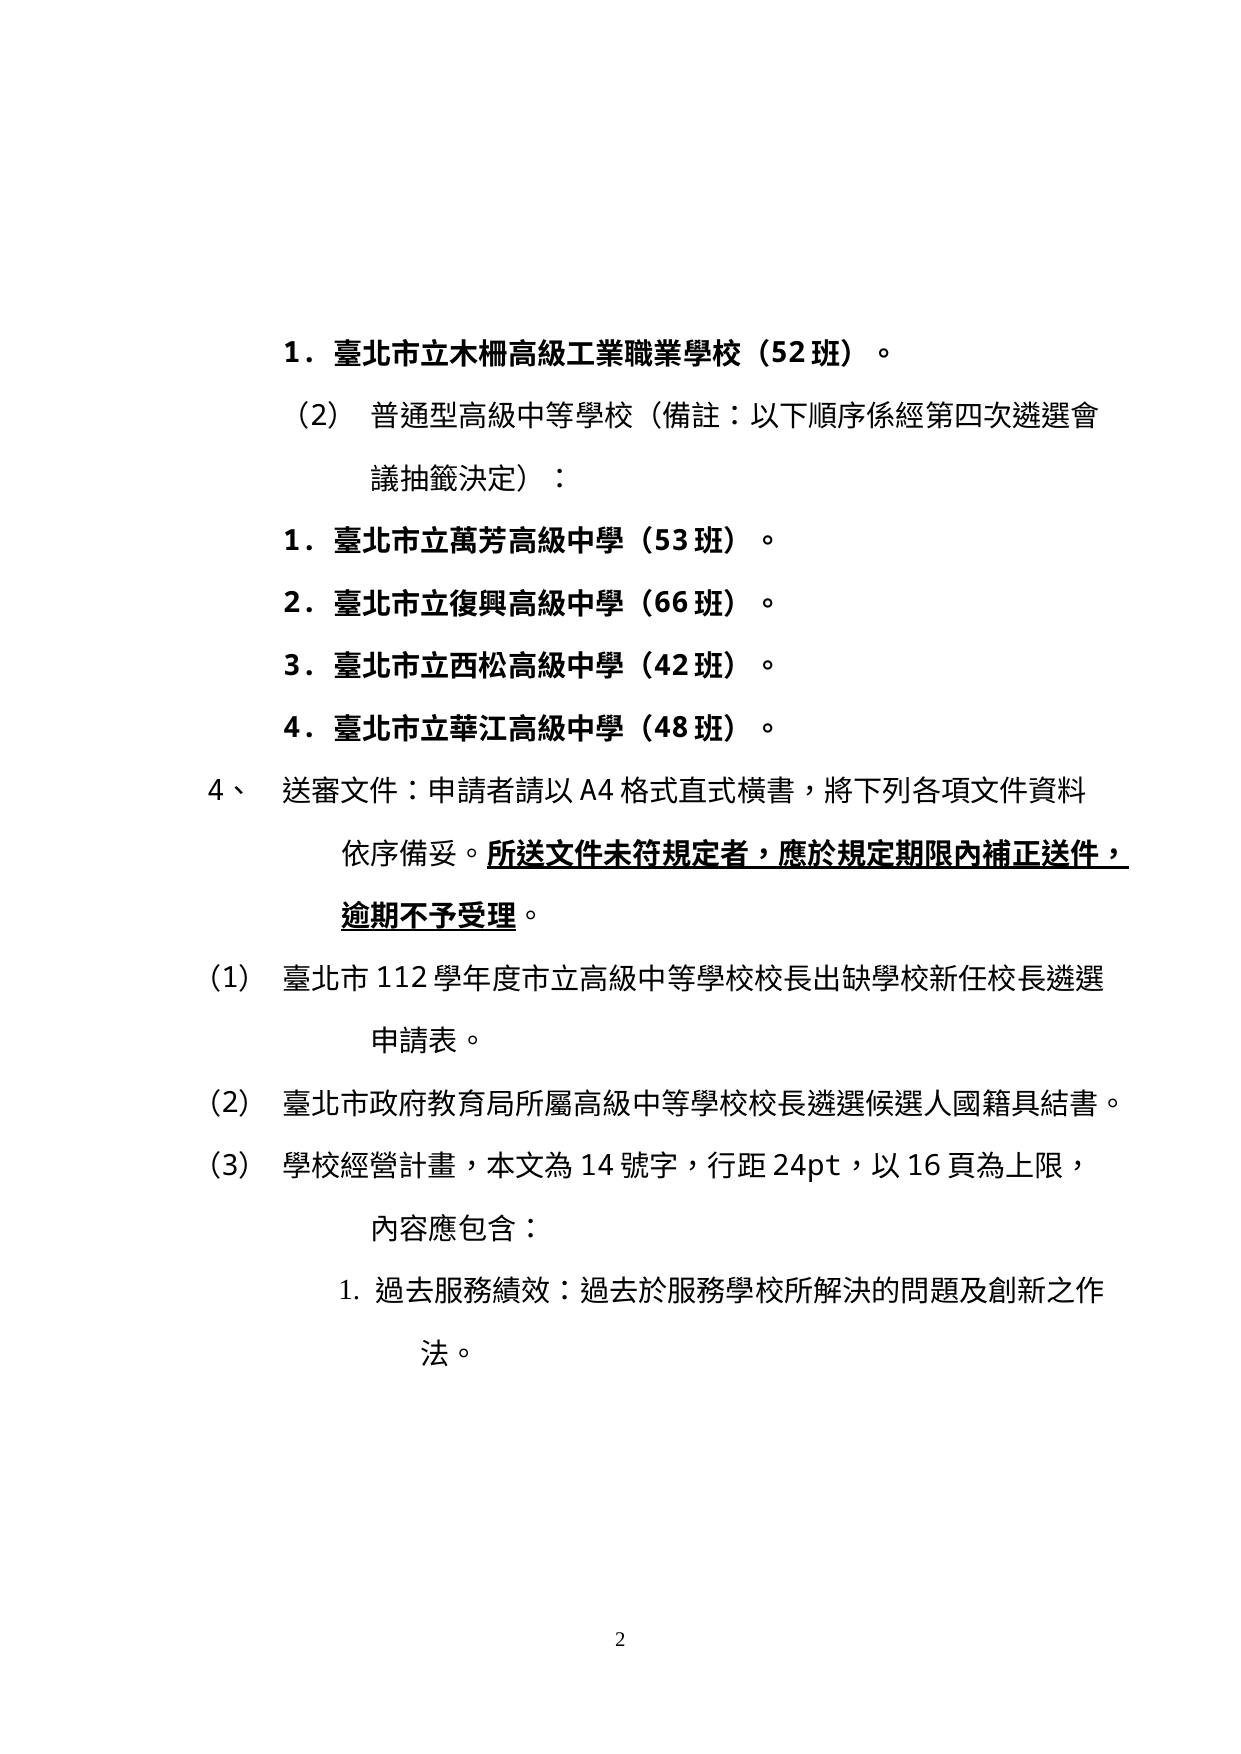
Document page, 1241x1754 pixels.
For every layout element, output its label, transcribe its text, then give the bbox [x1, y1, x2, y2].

list 學校經營計畫，本文為14號字，行距24pt，以16頁為上限，內容應包含： [192, 1122, 1113, 1247]
list 臺北市政府教育局所屬高級中等學校校長遴選候選人國籍具結書。 [192, 1060, 1113, 1122]
list 臺北市112學年度市立高級中等學校校長出缺學校新任校長遴選申請表。 [192, 935, 1113, 1060]
list 臺北市立華江高級中學（48班）。 [283, 685, 1113, 747]
list 臺北市立萬芳高級中學（53班）。 [283, 497, 1113, 560]
list 臺北市立西松高級中學（42班）。 [283, 622, 1113, 685]
list 臺北市立木柵高級工業職業學校（52班）。 [283, 310, 1113, 372]
list 過去服務績效：過去於服務學校所解決的問題及創新之作法。 [338, 1247, 1113, 1372]
list 普通型高級中等學校（備註：以下順序係經第四次遴選會議抽籤決定）： [281, 372, 1113, 497]
list 臺北市立復興高級中學（66班）。 [283, 560, 1113, 622]
list 送審文件：申請者請以A4格式直式橫書，將下列各項文件資料依序備妥。所送文件未符規定者，應於規定期限內補正送件，逾期不予受理。 [207, 747, 1113, 935]
